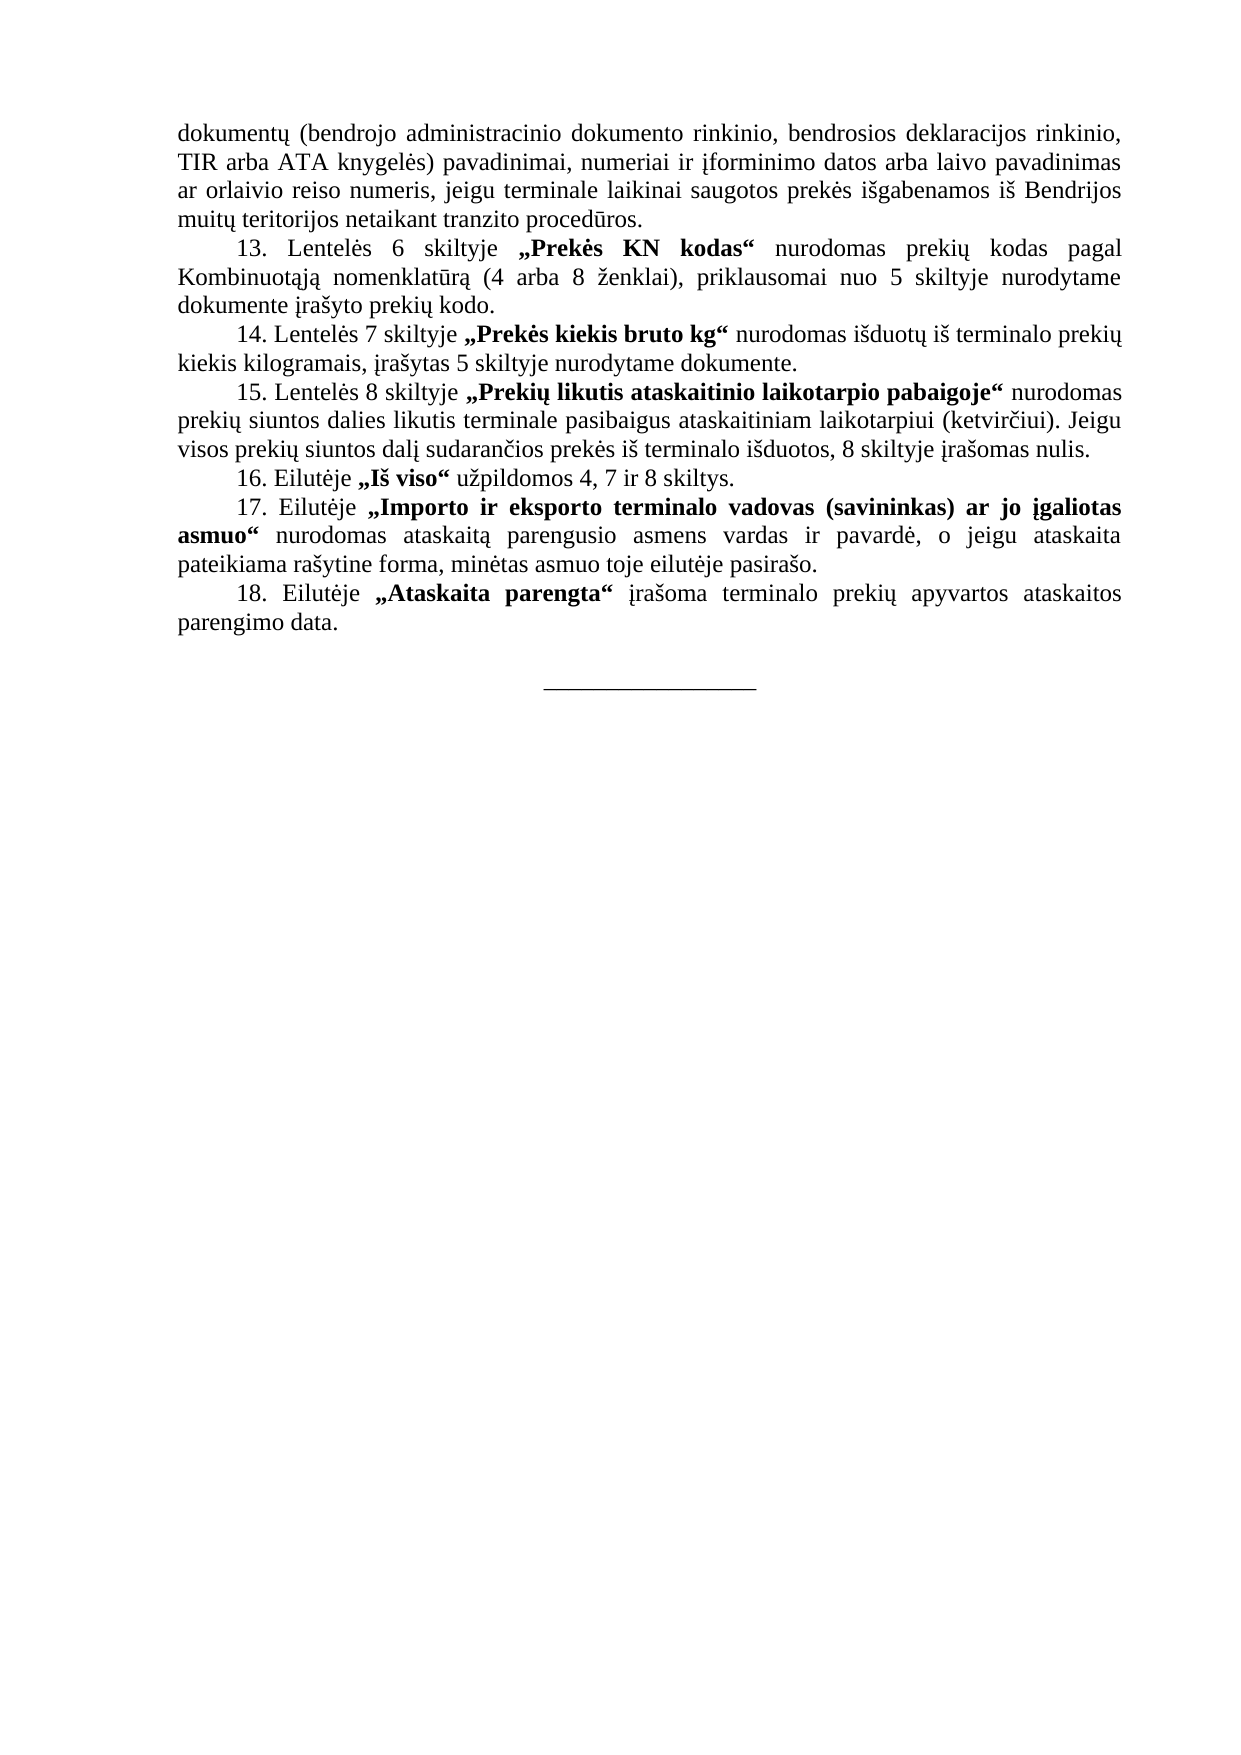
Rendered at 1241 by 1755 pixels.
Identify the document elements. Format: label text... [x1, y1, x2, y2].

text 14. Lentelės 7 skiltyje „Prekės kiekis bruto kg“ nurodomas išduotų iš terminalo prekių kiekis kilogramais, įrašytas 5 skiltyje nurodytame dokumente. [177, 319, 1122, 377]
text dokumentų (bendrojo administracinio dokumento rinkinio, bendrosios deklaracijos rinkinio, TIR arba ATA knygelės) pavadinimai, numeriai ir įforminimo datos arba laivo pavadinimas ar orlaivio reiso numeris, jeigu terminale laikinai saugotos prekės išgabenamos iš Bendrijos muitų teritorijos netaikant tranzito procedūros. [177, 118, 1122, 233]
text 16. Eilutėje „Iš viso“ užpildomos 4, 7 ir 8 skiltys. [177, 463, 1122, 492]
text 18. Eilutėje „Ataskaita parengta“ įrašoma terminalo prekių apyvartos ataskaitos parengimo data. [177, 578, 1122, 636]
text _________________ [177, 664, 1122, 693]
text 13. Lentelės 6 skiltyje „Prekės KN kodas“ nurodomas prekių kodas pagal Kombinuotąją nomenklatūrą (4 arba 8 ženklai), priklausomai nuo 5 skiltyje nurodytame dokumente įrašyto prekių kodo. [177, 233, 1122, 319]
text 15. Lentelės 8 skiltyje „Prekių likutis ataskaitinio laikotarpio pabaigoje“ nurodomas prekių siuntos dalies likutis terminale pasibaigus ataskaitiniam laikotarpiui (ketvirčiui). Jeigu visos prekių siuntos dalį sudarančios prekės iš terminalo išduotos, 8 skiltyje įrašomas nulis. [177, 377, 1122, 463]
text 17. Eilutėje „Importo ir eksporto terminalo vadovas (savininkas) ar jo įgaliotas asmuo“ nurodomas ataskaitą parengusio asmens vardas ir pavardė, o jeigu ataskaita pateikiama rašytine forma, minėtas asmuo toje eilutėje pasirašo. [177, 492, 1122, 578]
